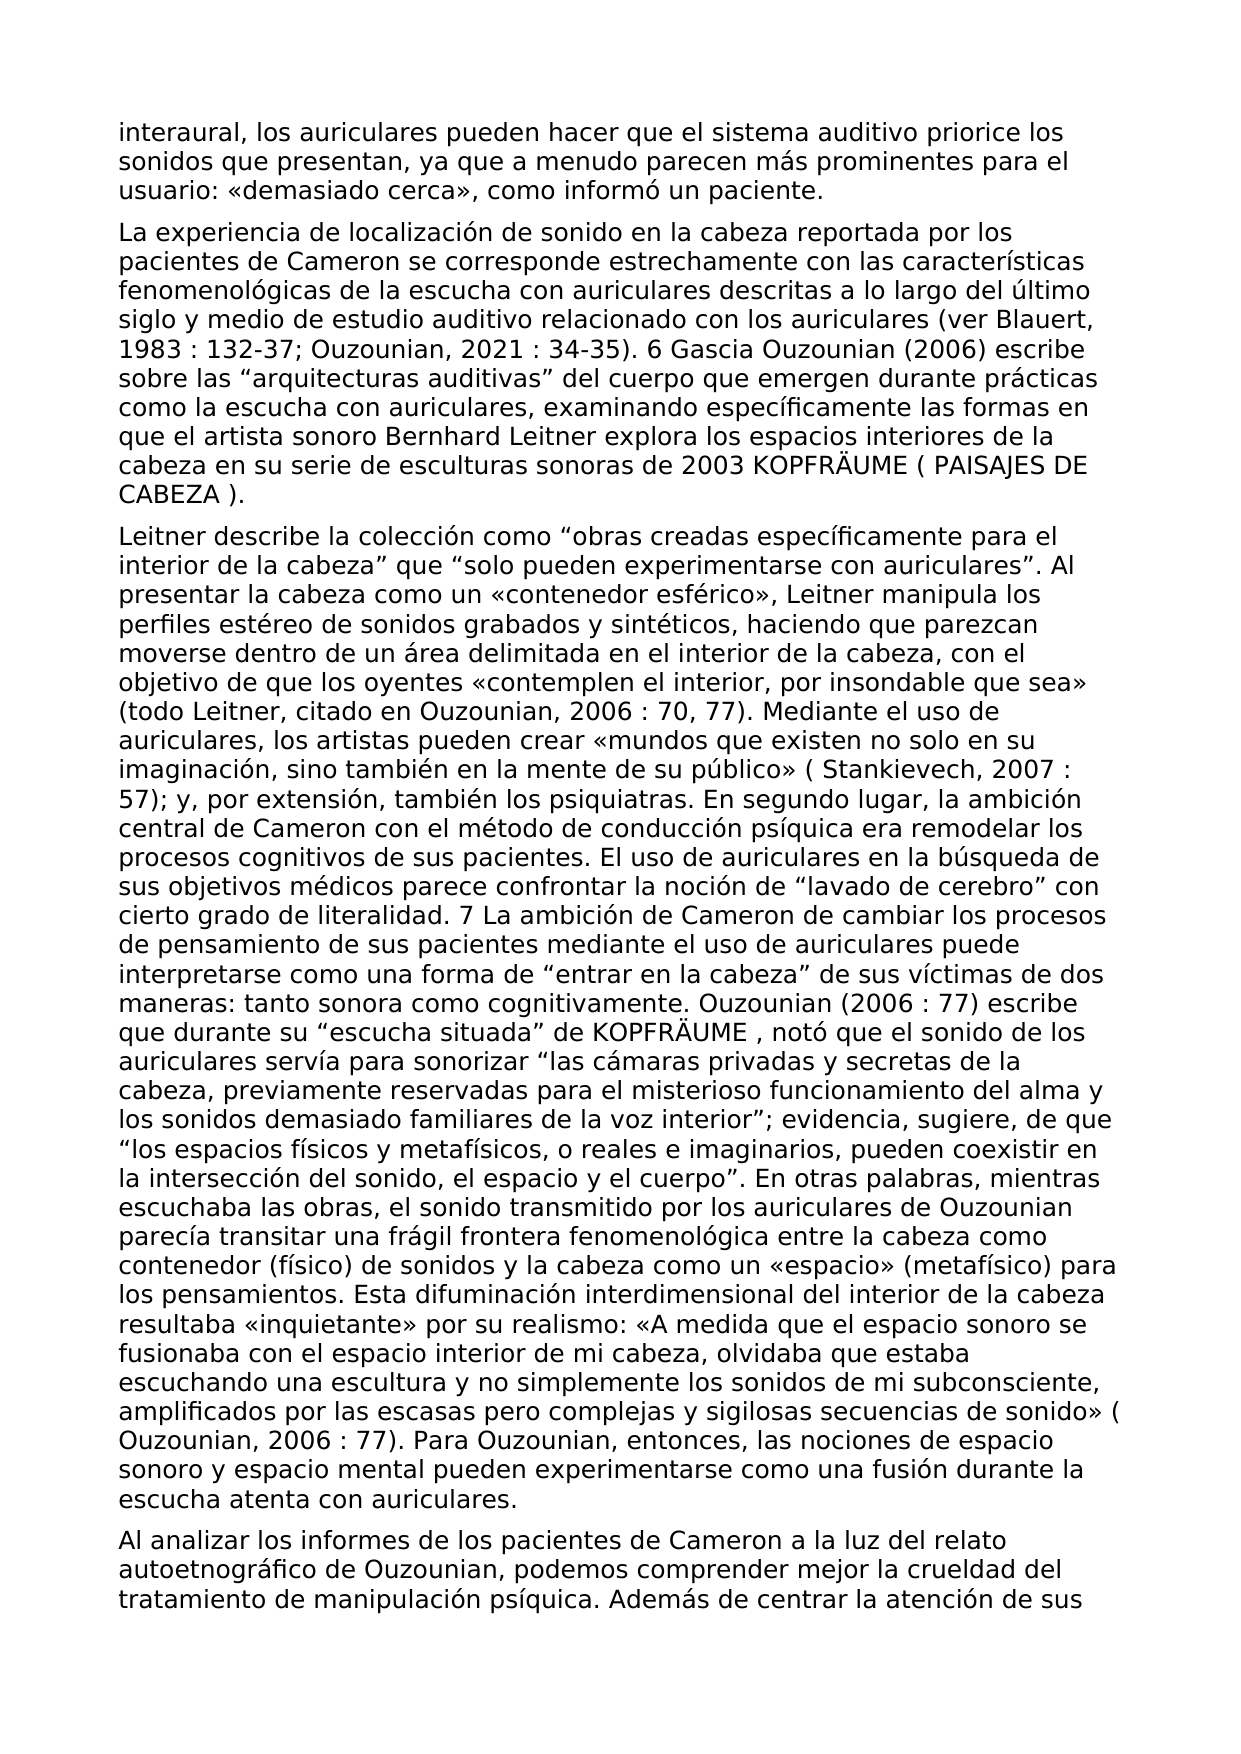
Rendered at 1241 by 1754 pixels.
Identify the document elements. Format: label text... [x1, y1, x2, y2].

text interaural, los auriculares pueden hacer que el sistema auditivo priorice los sonidos que presentan, ya que a menudo parecen más prominentes para el usuario: «demasiado cerca», como informó un paciente. [118, 118, 1122, 206]
text Al analizar los informes de los pacientes de Cameron a la luz del relato autoetnográfico de Ouzounian, podemos comprender mejor la crueldad del tratamiento de manipulación psíquica. Además de centrar la atención de sus [118, 1526, 1122, 1614]
text La experiencia de localización de sonido en la cabeza reportada por los pacientes de Cameron se corresponde estrechamente con las características fenomenológicas de la escucha con auriculares descritas a lo largo del último siglo y medio de estudio auditivo relacionado con los auriculares (ver Blauert, 1983 : 132-37; Ouzounian, 2021 : 34-35). 6 Gascia Ouzounian (2006) escribe sobre las “arquitecturas auditivas” del cuerpo que emergen durante prácticas como la escucha con auriculares, examinando específicamente las formas en que el artista sonoro Bernhard Leitner explora los espacios interiores de la cabeza en su serie de esculturas sonoras de 2003 KOPFRÄUME ( PAISAJES DE CABEZA ). [118, 218, 1122, 510]
text Leitner describe la colección como “obras creadas específicamente para el interior de la cabeza” que “solo pueden experimentarse con auriculares”. Al presentar la cabeza como un «contenedor esférico», Leitner manipula los perfiles estéreo de sonidos grabados y sintéticos, haciendo que parezcan moverse dentro de un área delimitada en el interior de la cabeza, con el objetivo de que los oyentes «contemplen el interior, por insondable que sea» (todo Leitner, citado en Ouzounian, 2006 : 70, 77). Mediante el uso de auriculares, los artistas pueden crear «mundos que existen no solo en su imaginación, sino también en la mente de su público» ( Stankievech, 2007 : 57); y, por extensión, también los psiquiatras. En segundo lugar, la ambición central de Cameron con el método de conducción psíquica era remodelar los procesos cognitivos de sus pacientes. El uso de auriculares en la búsqueda de sus objetivos médicos parece confrontar la noción de “lavado de cerebro” con cierto grado de literalidad. 7 La ambición de Cameron de cambiar los procesos de pensamiento de sus pacientes mediante el uso de auriculares puede interpretarse como una forma de “entrar en la cabeza” de sus víctimas de dos maneras: tanto sonora como cognitivamente. Ouzounian (2006 : 77) escribe que durante su “escucha situada” de KOPFRÄUME , notó que el sonido de los auriculares servía para sonorizar “las cámaras privadas y secretas de la cabeza, previamente reservadas para el misterioso funcionamiento del alma y los sonidos demasiado familiares de la voz interior”; evidencia, sugiere, de que “los espacios físicos y metafísicos, o reales e imaginarios, pueden coexistir en la intersección del sonido, el espacio y el cuerpo”. En otras palabras, mientras escuchaba las obras, el sonido transmitido por los auriculares de Ouzounian parecía transitar una frágil frontera fenomenológica entre la cabeza como contenedor (físico) de sonidos y la cabeza como un «espacio» (metafísico) para los pensamientos. Esta difuminación interdimensional del interior de la cabeza resultaba «inquietante» por su realismo: «A medida que el espacio sonoro se fusionaba con el espacio interior de mi cabeza, olvidaba que estaba escuchando una escultura y no simplemente los sonidos de mi subconsciente, amplificados por las escasas pero complejas y sigilosas secuencias de sonido» ( Ouzounian, 2006 : 77). Para Ouzounian, entonces, las nociones de espacio sonoro y espacio mental pueden experimentarse como una fusión durante la escucha atenta con auriculares. [118, 522, 1122, 1514]
